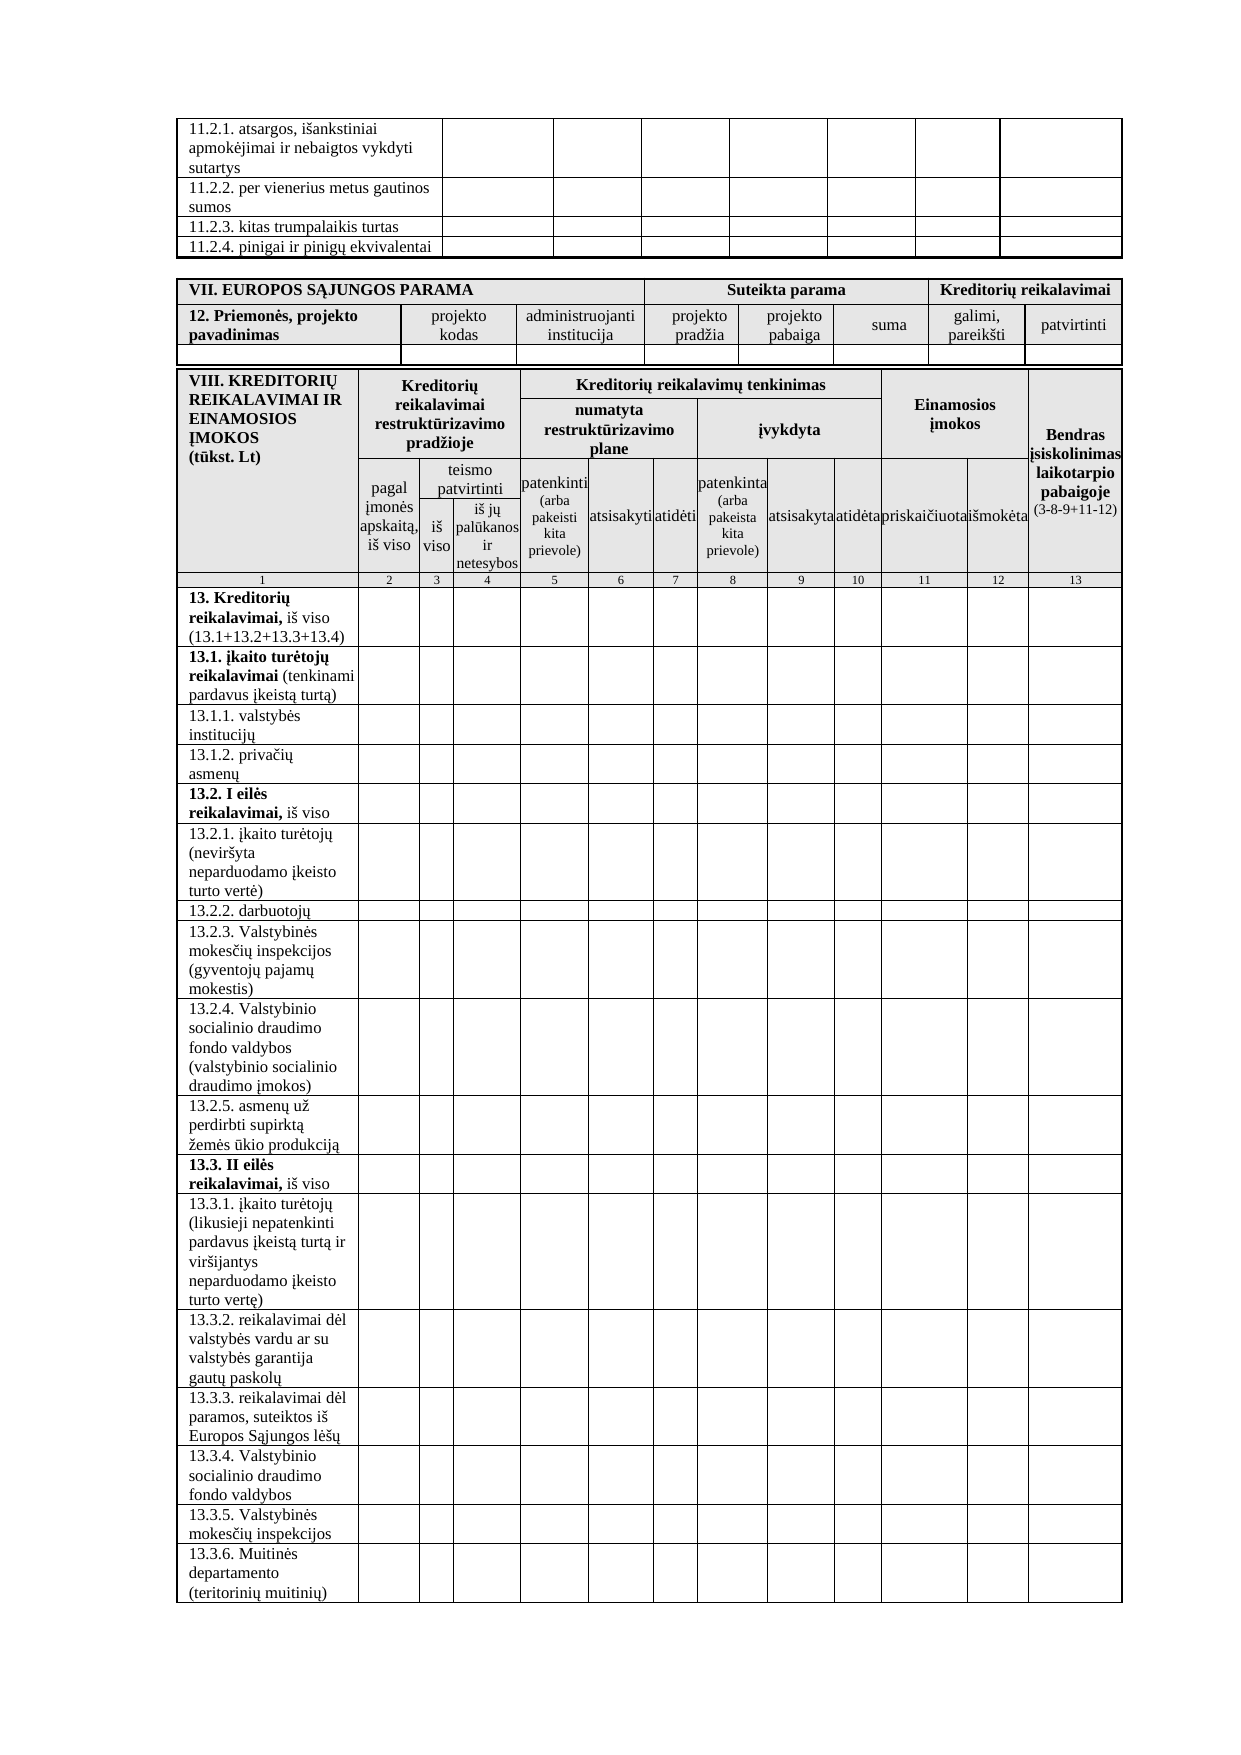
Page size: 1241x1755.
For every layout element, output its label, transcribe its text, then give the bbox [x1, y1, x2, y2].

table_cell [359, 745, 419, 783]
table_cell [1029, 1155, 1121, 1193]
table_cell [589, 1310, 653, 1387]
table_cell 13.2.3. Valstybinės mokesčių inspekcijos (gyventojų pajamų mokestis) [178, 921, 358, 998]
table_cell [359, 999, 419, 1095]
table_cell [589, 1544, 653, 1602]
table_cell [654, 1155, 697, 1193]
table_cell [1029, 1544, 1121, 1602]
table_cell [1029, 1310, 1121, 1387]
table_cell [916, 237, 999, 256]
table_cell [1001, 119, 1121, 177]
table_cell [554, 178, 641, 216]
table_cell [698, 999, 767, 1095]
table_cell [916, 178, 999, 216]
table_cell [359, 921, 419, 998]
table_cell [768, 1310, 834, 1387]
table_cell [589, 1194, 653, 1309]
table_cell [589, 999, 653, 1095]
table_cell [521, 921, 588, 998]
table_cell [835, 1544, 881, 1602]
table_cell [589, 1155, 653, 1193]
table_cell 11 [882, 573, 967, 587]
table_cell įvykdyta [698, 399, 881, 458]
table_cell [882, 745, 967, 783]
table_cell patenkinti (arba pakeisti kita prievole) [521, 459, 588, 572]
table_cell [420, 999, 453, 1095]
table_cell iš jų palūkanos ir netesybos [454, 499, 520, 572]
table_cell [698, 647, 767, 704]
table_cell 9 [768, 573, 834, 587]
table_cell [521, 745, 588, 783]
table_cell [359, 1310, 419, 1387]
table_cell [1029, 824, 1121, 900]
table_cell [517, 345, 644, 364]
table_cell [589, 1388, 653, 1445]
table_cell [654, 1096, 697, 1153]
table_cell [835, 588, 881, 646]
table_cell [359, 1446, 419, 1504]
table_cell [968, 647, 1028, 704]
table_cell [768, 1446, 834, 1504]
table_cell [768, 1505, 834, 1543]
table_cell projekto kodas [402, 305, 516, 344]
table_cell [835, 1155, 881, 1193]
table_cell [968, 784, 1028, 822]
table_cell [698, 1194, 767, 1309]
table_cell [698, 784, 767, 822]
table_cell 13.3.2. reikalavimai dėl valstybės vardu ar su valstybės garantija gautų paskolų [178, 1310, 358, 1387]
table_header Kreditorių reikalavimų tenkinimas [521, 370, 881, 398]
table_cell numatyta restruktūrizavimo plane [521, 399, 697, 458]
table_cell [589, 784, 653, 822]
table_cell 11.2.4. pinigai ir pinigų ekvivalentai [178, 237, 442, 256]
table_cell [835, 1446, 881, 1504]
table_cell [420, 1155, 453, 1193]
table_cell [835, 999, 881, 1095]
table_cell [178, 345, 400, 364]
table_cell 13.3.4. Valstybinio socialinio draudimo fondo valdybos [178, 1446, 358, 1504]
table_cell [835, 1310, 881, 1387]
table_cell [768, 705, 834, 744]
table_cell [968, 1194, 1028, 1309]
table_cell [454, 588, 520, 646]
table_cell [698, 901, 767, 920]
table_cell 13.2.4. Valstybinio socialinio draudimo fondo valdybos (valstybinio socialinio draudimo įmokos) [178, 999, 358, 1095]
table_cell [420, 784, 453, 822]
table_cell [882, 1505, 967, 1543]
table_header Suteikta parama [645, 280, 928, 304]
table_cell [768, 1194, 834, 1309]
table_cell 8 [698, 573, 767, 587]
table_cell [968, 1544, 1028, 1602]
table_cell [454, 1505, 520, 1543]
table_header Kreditorių reikalavimai restruktūrizavimo pradžioje [359, 370, 520, 458]
table_cell [359, 1194, 419, 1309]
table_cell [882, 999, 967, 1095]
table_cell [768, 1096, 834, 1153]
table_cell [768, 1388, 834, 1445]
table_cell atsisakyta [768, 459, 834, 572]
table_cell [454, 1310, 520, 1387]
table_cell [698, 921, 767, 998]
table_cell 13.3.6. Muitinės departamento (teritorinių muitinių) [178, 1544, 358, 1602]
table_cell [642, 178, 729, 216]
table_cell [968, 705, 1028, 744]
table_cell [882, 1310, 967, 1387]
table_cell [589, 745, 653, 783]
table_cell [835, 1505, 881, 1543]
table_cell išmokėta [968, 459, 1028, 572]
table_cell [1029, 745, 1121, 783]
table_cell [1001, 237, 1121, 256]
table_cell [359, 705, 419, 744]
table_cell [968, 1446, 1028, 1504]
table_cell [835, 1096, 881, 1153]
table_cell [1001, 217, 1121, 236]
table_header Einamosios įmokos [882, 370, 1028, 458]
table_cell [589, 1446, 653, 1504]
table_cell [443, 237, 553, 256]
table_cell [882, 1155, 967, 1193]
table_cell [521, 999, 588, 1095]
table_cell [882, 824, 967, 900]
table_cell [589, 1096, 653, 1153]
table_cell [768, 1155, 834, 1193]
table_cell 13 [1029, 573, 1121, 587]
table_cell 13.2. I eilės reikalavimai, iš viso [178, 784, 358, 822]
table_cell [454, 745, 520, 783]
table_cell [835, 901, 881, 920]
table_cell 5 [521, 573, 588, 587]
table_cell [454, 647, 520, 704]
table_cell [454, 921, 520, 998]
table_cell [882, 1544, 967, 1602]
table_cell [359, 824, 419, 900]
table_cell [882, 1194, 967, 1309]
table_cell [654, 705, 697, 744]
table_cell [968, 824, 1028, 900]
table_cell [359, 1096, 419, 1153]
table_cell [1029, 1388, 1121, 1445]
table_cell [698, 1446, 767, 1504]
table_cell [454, 1388, 520, 1445]
table_cell [359, 1505, 419, 1543]
table_cell [882, 1388, 967, 1445]
table_cell pagal įmonės apskaitą, iš viso [359, 459, 419, 572]
table_cell [654, 784, 697, 822]
table_cell [834, 345, 928, 364]
table_cell [882, 921, 967, 998]
table_cell [1029, 647, 1121, 704]
table_cell [698, 824, 767, 900]
table_cell 11.2.2. per vienerius metus gautinos sumos [178, 178, 442, 216]
table_cell [1029, 784, 1121, 822]
table_cell [420, 921, 453, 998]
table_cell [835, 1194, 881, 1309]
table_cell 11.2.3. kitas trumpalaikis turtas [178, 217, 442, 236]
table_cell 12 [968, 573, 1028, 587]
table_cell [642, 237, 729, 256]
table_cell [589, 921, 653, 998]
table_header Bendras įsiskolinimas laikotarpio pabaigoje (3-8-9+11-12) [1029, 370, 1121, 572]
table_cell [654, 745, 697, 783]
table_cell [1029, 921, 1121, 998]
table_cell galimi, pareikšti [929, 305, 1024, 344]
table_cell [835, 1388, 881, 1445]
table_cell [730, 119, 827, 177]
table_cell [768, 588, 834, 646]
table_cell 3 [420, 573, 453, 587]
table_cell [454, 901, 520, 920]
table_cell [454, 999, 520, 1095]
table_cell [882, 1096, 967, 1153]
table_cell [768, 1544, 834, 1602]
table_cell [554, 237, 641, 256]
table_cell [521, 784, 588, 822]
table_cell [443, 119, 553, 177]
table_cell [454, 824, 520, 900]
table_cell [968, 1310, 1028, 1387]
table_cell [645, 345, 738, 364]
table_cell [835, 647, 881, 704]
table_cell [1029, 705, 1121, 744]
table_cell [882, 588, 967, 646]
table_cell [521, 1505, 588, 1543]
table_cell atidėta [835, 459, 881, 572]
table_cell [730, 178, 827, 216]
table_cell [882, 705, 967, 744]
table_cell [521, 1544, 588, 1602]
table_cell [916, 119, 999, 177]
table_cell 13.2.2. darbuotojų [178, 901, 358, 920]
table_cell [654, 647, 697, 704]
table_cell [698, 1505, 767, 1543]
table_cell [698, 1388, 767, 1445]
table_cell [454, 1096, 520, 1153]
table_cell [359, 1155, 419, 1193]
table_cell [654, 999, 697, 1095]
table_cell [929, 345, 1024, 364]
table_cell 13. Kreditorių reikalavimai, iš viso (13.1+13.2+13.3+13.4) [178, 588, 358, 646]
table_cell [768, 999, 834, 1095]
table_cell 6 [589, 573, 653, 587]
table_cell [1029, 588, 1121, 646]
table_cell [654, 1310, 697, 1387]
table_cell [768, 647, 834, 704]
table_cell [698, 1544, 767, 1602]
table_cell 13.3.1. įkaito turėtojų (likusieji nepatenkinti pardavus įkeistą turtą ir viršijantys neparduodamo įkeisto turto vertę) [178, 1194, 358, 1309]
table_cell [654, 1446, 697, 1504]
table_cell priskaičiuota [882, 459, 967, 572]
table_cell [968, 588, 1028, 646]
table_cell [420, 1544, 453, 1602]
table_cell [420, 1096, 453, 1153]
table_cell [554, 119, 641, 177]
table_cell [654, 1194, 697, 1309]
table_cell [1029, 901, 1121, 920]
table_cell [968, 901, 1028, 920]
table_cell [359, 901, 419, 920]
table_cell [420, 588, 453, 646]
table_cell [698, 1096, 767, 1153]
table_cell administruojanti institucija [517, 305, 644, 344]
table_cell [768, 745, 834, 783]
table_cell [420, 647, 453, 704]
table_cell [454, 1544, 520, 1602]
table_cell [654, 1388, 697, 1445]
table_cell [443, 178, 553, 216]
table_cell 1 [178, 573, 358, 587]
table_cell [828, 119, 915, 177]
table_cell 13.1.1. valstybės institucijų [178, 705, 358, 744]
table_cell [454, 1446, 520, 1504]
table_cell [768, 784, 834, 822]
table_cell [654, 901, 697, 920]
table_cell [835, 705, 881, 744]
table_cell [454, 784, 520, 822]
table_cell patvirtinti [1026, 305, 1121, 344]
table_cell atsisakyti [589, 459, 653, 572]
table_cell 13.1. įkaito turėtojų reikalavimai (tenkinami pardavus įkeistą turtą) [178, 647, 358, 704]
table_cell [420, 745, 453, 783]
table_cell [554, 217, 641, 236]
table_cell [835, 921, 881, 998]
table_cell [882, 647, 967, 704]
table_cell 13.3. II eilės reikalavimai, iš viso [178, 1155, 358, 1193]
table_cell [739, 345, 833, 364]
table_cell [1026, 345, 1121, 364]
table_cell [654, 588, 697, 646]
table_cell [359, 784, 419, 822]
table_cell 13.2.5. asmenų už perdirbti supirktą žemės ūkio produkciją [178, 1096, 358, 1153]
table_cell [521, 647, 588, 704]
table_cell [968, 999, 1028, 1095]
table_cell [835, 824, 881, 900]
table_cell atidėti [654, 459, 697, 572]
table_cell [589, 588, 653, 646]
table_cell 4 [454, 573, 520, 587]
table_cell [359, 1544, 419, 1602]
table_cell teismo patvirtinti [420, 459, 520, 498]
table_cell [589, 705, 653, 744]
table_cell [521, 1388, 588, 1445]
table_cell [420, 705, 453, 744]
table_cell [698, 1155, 767, 1193]
table_cell 13.1.2. privačių asmenų [178, 745, 358, 783]
table_cell [1029, 999, 1121, 1095]
table_cell 10 [835, 573, 881, 587]
table_cell [521, 1155, 588, 1193]
table_cell [521, 588, 588, 646]
table_cell 7 [654, 573, 697, 587]
table_cell [443, 217, 553, 236]
table_cell [454, 705, 520, 744]
table_cell [968, 745, 1028, 783]
table_cell [882, 901, 967, 920]
table_cell [1001, 178, 1121, 216]
table_cell [589, 824, 653, 900]
table_cell [654, 1544, 697, 1602]
table_cell [882, 784, 967, 822]
table_cell [768, 901, 834, 920]
table_cell [1029, 1194, 1121, 1309]
table_header Kreditorių reikalavimai [929, 280, 1121, 304]
table_cell [420, 824, 453, 900]
table_cell [698, 705, 767, 744]
table_cell [589, 647, 653, 704]
table_cell [698, 1310, 767, 1387]
table_header VIII. KREDITORIŲ REIKALAVIMAI IR EINAMOSIOS ĮMOKOS (tūkst. Lt) [178, 370, 358, 572]
table_cell [730, 217, 827, 236]
table_cell [589, 901, 653, 920]
table_cell [654, 824, 697, 900]
table_cell [835, 745, 881, 783]
table_cell [402, 345, 516, 364]
table_cell [828, 237, 915, 256]
table_cell [521, 824, 588, 900]
table_cell [420, 1310, 453, 1387]
table_cell [521, 1310, 588, 1387]
table_cell [768, 824, 834, 900]
table_cell [968, 1388, 1028, 1445]
table_cell [454, 1194, 520, 1309]
table_cell patenkinta (arba pakeista kita prievole) [698, 459, 767, 572]
table_cell [768, 921, 834, 998]
table_cell [1029, 1446, 1121, 1504]
table_cell [420, 1505, 453, 1543]
table_cell [968, 1096, 1028, 1153]
table_cell projekto pabaiga [739, 305, 833, 344]
table_cell suma [834, 305, 928, 344]
table_cell [420, 901, 453, 920]
table_cell [828, 178, 915, 216]
table_cell [828, 217, 915, 236]
table_cell [654, 1505, 697, 1543]
table_cell 13.3.3. reikalavimai dėl paramos, suteiktos iš Europos Sąjungos lėšų [178, 1388, 358, 1445]
table_cell [359, 588, 419, 646]
table_cell [521, 1194, 588, 1309]
table_cell [359, 647, 419, 704]
table_cell iš viso [420, 499, 453, 572]
table_cell [654, 921, 697, 998]
table_cell [420, 1194, 453, 1309]
table_cell [916, 217, 999, 236]
table_cell 13.3.5. Valstybinės mokesčių inspekcijos [178, 1505, 358, 1543]
table_cell [968, 1155, 1028, 1193]
table_cell 13.2.1. įkaito turėtojų (neviršyta neparduodamo įkeisto turto vertė) [178, 824, 358, 900]
table_header VII. EUROPOS SĄJUNGOS PARAMA [178, 280, 644, 304]
table_cell [835, 784, 881, 822]
table_cell [1029, 1505, 1121, 1543]
table_cell 2 [359, 573, 419, 587]
table_cell 12. Priemonės, projekto pavadinimas [178, 305, 400, 344]
table_cell [642, 119, 729, 177]
table_cell [521, 901, 588, 920]
table_cell [882, 1446, 967, 1504]
table_cell [521, 705, 588, 744]
table_cell [968, 1505, 1028, 1543]
table_cell projekto pradžia [645, 305, 738, 344]
table_cell [359, 1388, 419, 1445]
table_cell [521, 1446, 588, 1504]
table_cell 11.2.1. atsargos, išankstiniai apmokėjimai ir nebaigtos vykdyti sutartys [178, 119, 442, 177]
table_cell [1029, 1096, 1121, 1153]
table_cell [420, 1446, 453, 1504]
table_cell [698, 588, 767, 646]
table_cell [589, 1505, 653, 1543]
table_cell [521, 1096, 588, 1153]
table_cell [454, 1155, 520, 1193]
table_cell [420, 1388, 453, 1445]
table_cell [642, 217, 729, 236]
table_cell [730, 237, 827, 256]
table_cell [698, 745, 767, 783]
table_cell [968, 921, 1028, 998]
